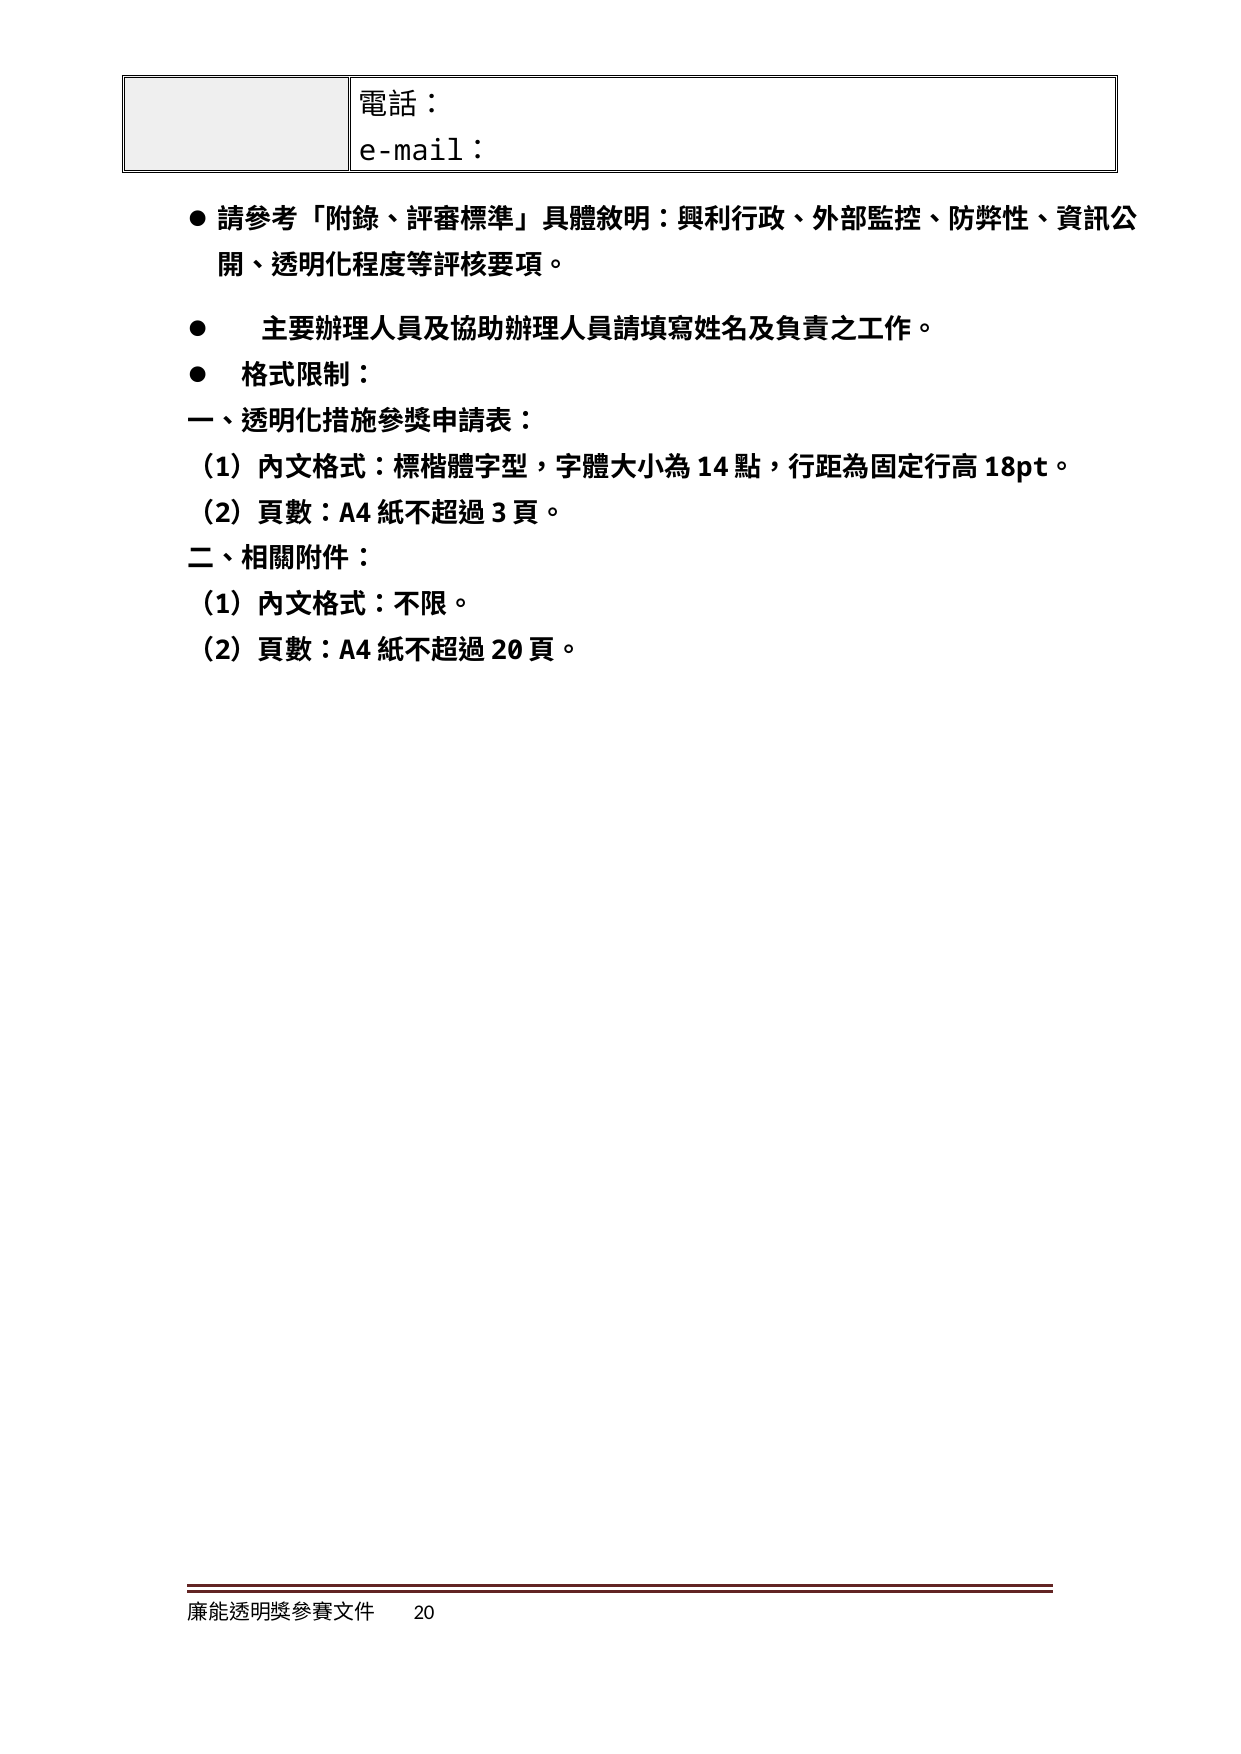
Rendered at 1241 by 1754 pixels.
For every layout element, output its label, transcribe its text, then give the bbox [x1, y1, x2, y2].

text 二、相關附件： [187, 531, 1149, 577]
text （2）頁數：A4紙不超過20頁。 [187, 623, 1149, 669]
text （1）內文格式：不限。 [187, 577, 1149, 623]
text （2）頁數：A4紙不超過3頁。 [187, 485, 1149, 531]
table_cell 電話： e-mail： [351, 78, 1115, 170]
list 格式限制： [187, 348, 1149, 394]
text （1）內文格式：標楷體字型，字體大小為14點，行距為固定行高18pt。 [187, 439, 1149, 485]
text 一、透明化措施參獎申請表： [187, 394, 1149, 439]
table_cell [125, 78, 348, 170]
list 請參考「附錄、評審標準」具體敘明：興利行政、外部監控、防弊性、資訊公開、透明化程度等評核要項。 [187, 192, 1149, 283]
list 主要辦理人員及協助辦理人員請填寫姓名及負責之工作。 [187, 302, 1149, 348]
